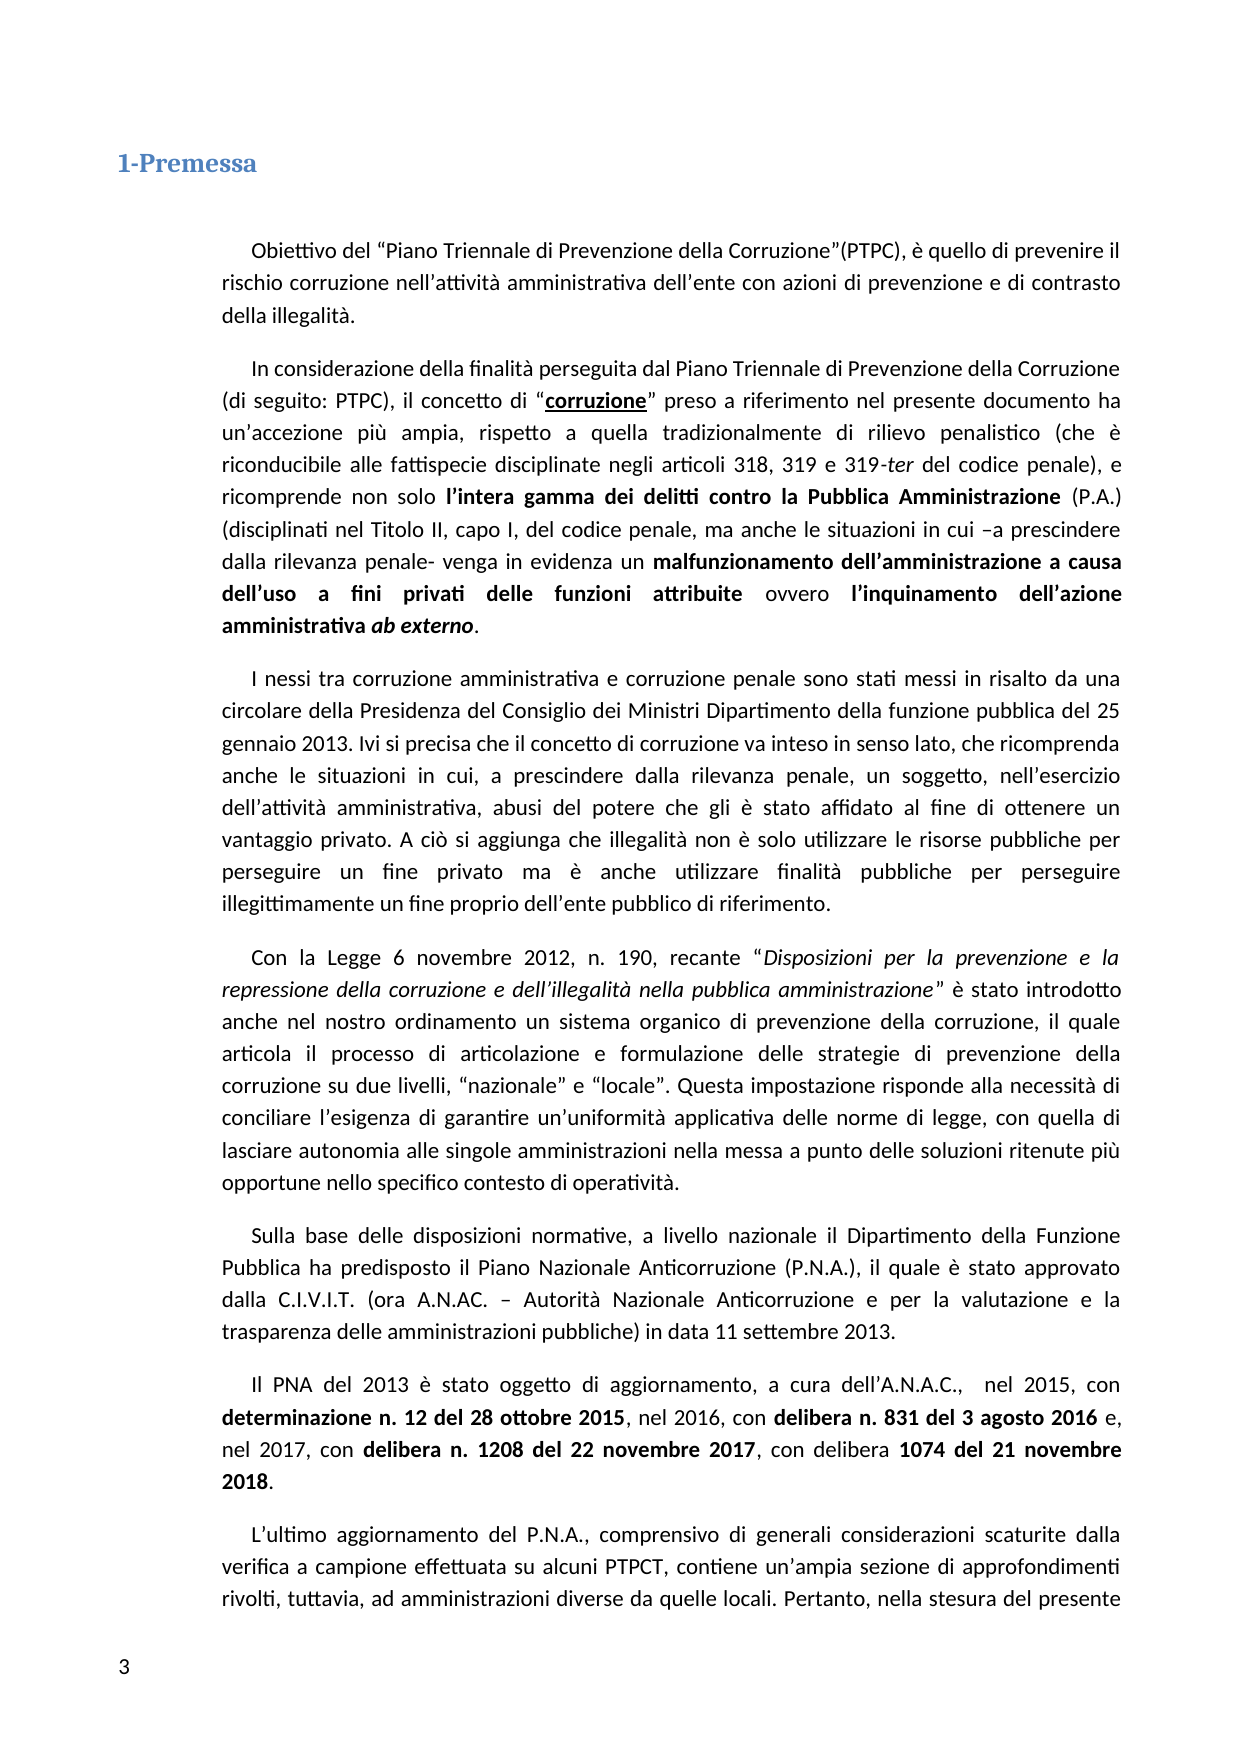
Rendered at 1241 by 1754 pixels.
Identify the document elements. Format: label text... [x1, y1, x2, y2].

text Sulla base delle disposizioni normative, a livello nazionale il Dipartimento della Funzione Pubblica ha predisposto il Piano Nazionale Anticorruzione (P.N.A.), il quale è stato approvato dalla C.I.V.I.T. (ora A.N.AC. – Autorità Nazionale Anticorruzione e per la valutazione e la trasparenza delle amministrazioni pubbliche) in data 11 settembre 2013. [222, 1221, 1122, 1346]
subtitle 1-Premessa [118, 148, 1122, 179]
text Il PNA del 2013 è stato oggetto di aggiornamento, a cura dell’A.N.A.C., nel 2015, con determinazione n. 12 del 28 ottobre 2015, nel 2016, con delibera n. 831 del 3 agosto 2016 e, nel 2017, con delibera n. 1208 del 22 novembre 2017, con delibera 1074 del 21 novembre 2018. [222, 1371, 1122, 1495]
text L’ultimo aggiornamento del P.N.A., comprensivo di generali considerazioni scaturite dalla verifica a campione effettuata su alcuni PTPCT, contiene un’ampia sezione di approfondimenti rivolti, tuttavia, ad amministrazioni diverse da quelle locali. Pertanto, nella stesura del presente [222, 1520, 1122, 1612]
text Con la Legge 6 novembre 2012, n. 190, recante “Disposizioni per la prevenzione e la repressione della corruzione e dell’illegalità nella pubblica amministrazione” è stato introdotto anche nel nostro ordinamento un sistema organico di prevenzione della corruzione, il quale articola il processo di articolazione e formulazione delle strategie di prevenzione della corruzione su due livelli, “nazionale” e “locale”. Questa impostazione risponde alla necessità di conciliare l’esigenza di garantire un’uniformità applicativa delle norme di legge, con quella di lasciare autonomia alle singole amministrazioni nella messa a punto delle soluzioni ritenute più opportune nello specifico contesto di operatività. [222, 943, 1122, 1196]
text In considerazione della finalità perseguita dal Piano Triennale di Prevenzione della Corruzione (di seguito: PTPC), il concetto di “corruzione” preso a riferimento nel presente documento ha un’accezione più ampia, rispetto a quella tradizionalmente di rilievo penalistico (che è riconducibile alle fattispecie disciplinate negli articoli 318, 319 e 319-ter del codice penale), e ricomprende non solo l’intera gamma dei delitti contro la Pubblica Amministrazione (P.A.) (disciplinati nel Titolo II, capo I, del codice penale, ma anche le situazioni in cui –a prescindere dalla rilevanza penale- venga in evidenza un malfunzionamento dell’amministrazione a causa dell’uso a fini privati delle funzioni attribuite ovvero l’inquinamento dell’azione amministrativa ab externo. [222, 354, 1122, 639]
text Obiettivo del “Piano Triennale di Prevenzione della Corruzione”(PTPC), è quello di prevenire il rischio corruzione nell’attività amministrativa dell’ente con azioni di prevenzione e di contrasto della illegalità. [222, 236, 1122, 329]
text I nessi tra corruzione amministrativa e corruzione penale sono stati messi in risalto da una circolare della Presidenza del Consiglio dei Ministri Dipartimento della funzione pubblica del 25 gennaio 2013. Ivi si precisa che il concetto di corruzione va inteso in senso lato, che ricomprenda anche le situazioni in cui, a prescindere dalla rilevanza penale, un soggetto, nell’esercizio dell’attività amministrativa, abusi del potere che gli è stato affidato al fine di ottenere un vantaggio privato. A ciò si aggiunga che illegalità non è solo utilizzare le risorse pubbliche per perseguire un fine privato ma è anche utilizzare finalità pubbliche per perseguire illegittimamente un fine proprio dell’ente pubblico di riferimento. [222, 664, 1122, 918]
